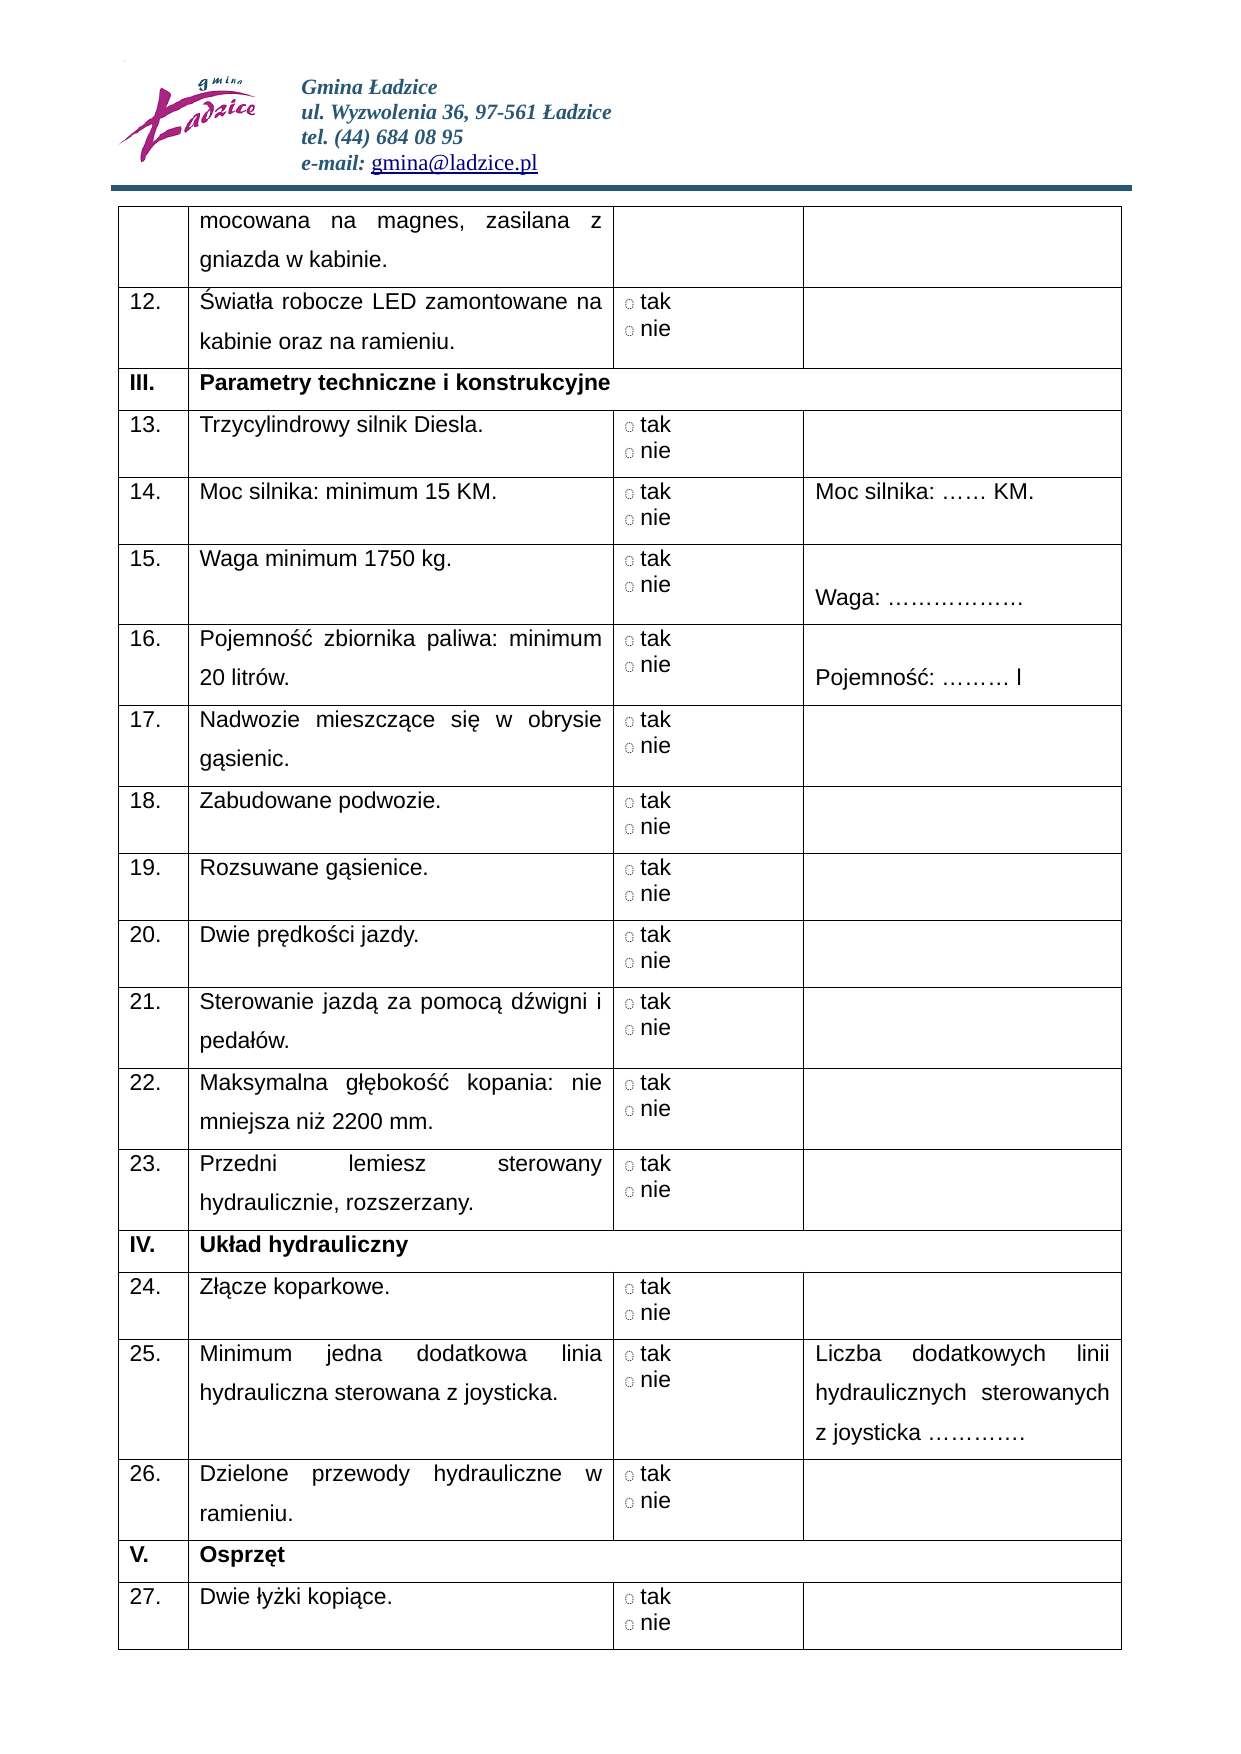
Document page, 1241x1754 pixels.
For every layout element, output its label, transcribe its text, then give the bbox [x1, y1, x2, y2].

table_cell [804, 1150, 1121, 1230]
table_cell Liczba dodatkowych linii hydraulicznych sterowanych z joysticka …………. [804, 1340, 1121, 1459]
table_cell  tak  nie [614, 921, 803, 987]
table_cell 19. [119, 854, 188, 920]
table_cell [614, 207, 803, 287]
table_cell Osprzęt [189, 1541, 1121, 1582]
table_cell [804, 921, 1121, 987]
table_cell Dwie łyżki kopiące. [189, 1583, 613, 1649]
table_cell 23. [119, 1150, 188, 1230]
table_cell [119, 207, 188, 287]
table_cell Przedni lemiesz sterowany hydraulicznie, rozszerzany. [189, 1150, 613, 1230]
table_cell  tak  nie [614, 787, 803, 853]
table_cell Nadwozie mieszczące się w obrysie gąsienic. [189, 706, 613, 786]
table_cell [804, 1069, 1121, 1149]
table_cell Zabudowane podwozie. [189, 787, 613, 853]
table_cell Waga minimum 1750 kg. [189, 545, 613, 624]
table_cell III. [119, 369, 188, 410]
table_cell 24. [119, 1273, 188, 1338]
table_cell IV. [119, 1231, 188, 1272]
table_cell  tak  nie [614, 478, 803, 544]
table_cell 25. [119, 1340, 188, 1459]
table_cell 20. [119, 921, 188, 987]
table_cell Pojemność zbiornika paliwa: minimum 20 litrów. [189, 625, 613, 705]
table_cell V. [119, 1541, 188, 1582]
table_cell  tak  nie [614, 1069, 803, 1149]
table_cell Moc silnika: minimum 15 KM. [189, 478, 613, 544]
table_cell  tak  nie [614, 288, 803, 368]
table_cell Światła robocze LED zamontowane na kabinie oraz na ramieniu. [189, 288, 613, 368]
table_cell  tak  nie [614, 1583, 803, 1649]
table_cell  tak  nie [614, 625, 803, 705]
table_cell  tak  nie [614, 854, 803, 920]
table_cell 13. [119, 411, 188, 477]
table_cell  tak  nie [614, 1340, 803, 1459]
table_cell [804, 288, 1121, 368]
table_cell Maksymalna głębokość kopania: nie mniejsza niż 2200 mm. [189, 1069, 613, 1149]
table_cell 26. [119, 1460, 188, 1540]
table_cell Złącze koparkowe. [189, 1273, 613, 1338]
table_cell  tak  nie [614, 411, 803, 477]
table_cell  tak  nie [614, 988, 803, 1068]
table_cell  tak  nie [614, 1460, 803, 1540]
table_cell  tak  nie [614, 1150, 803, 1230]
table_cell 22. [119, 1069, 188, 1149]
table_cell Dwie prędkości jazdy. [189, 921, 613, 987]
table_cell 21. [119, 988, 188, 1068]
table_cell [804, 411, 1121, 477]
table_cell Pojemność: ……… l [804, 625, 1121, 705]
table_cell Waga: ……………… [804, 545, 1121, 624]
table_cell [804, 787, 1121, 853]
table_cell [804, 854, 1121, 920]
table_cell 14. [119, 478, 188, 544]
table_cell [804, 207, 1121, 287]
table_cell [804, 706, 1121, 786]
table_cell Moc silnika: …… KM. [804, 478, 1121, 544]
table_cell [804, 1460, 1121, 1540]
table_cell Rozsuwane gąsienice. [189, 854, 613, 920]
table_cell 15. [119, 545, 188, 624]
table_cell Sterowanie jazdą za pomocą dźwigni i pedałów. [189, 988, 613, 1068]
table_cell 18. [119, 787, 188, 853]
table_cell mocowana na magnes, zasilana z gniazda w kabinie. [189, 207, 613, 287]
table_cell [804, 1273, 1121, 1338]
table_cell Układ hydrauliczny [189, 1231, 1121, 1272]
table_cell  tak  nie [614, 545, 803, 624]
table_cell Parametry techniczne i konstrukcyjne [189, 369, 1121, 410]
table_cell 27. [119, 1583, 188, 1649]
table_cell 12. [119, 288, 188, 368]
table_cell  tak  nie [614, 1273, 803, 1338]
table_cell Dzielone przewody hydrauliczne w ramieniu. [189, 1460, 613, 1540]
table_cell 17. [119, 706, 188, 786]
table_cell Trzycylindrowy silnik Diesla. [189, 411, 613, 477]
table_cell [804, 988, 1121, 1068]
table_cell 16. [119, 625, 188, 705]
table_cell  tak  nie [614, 706, 803, 786]
table_cell [804, 1583, 1121, 1649]
table_cell Minimum jedna dodatkowa linia hydrauliczna sterowana z joysticka. [189, 1340, 613, 1459]
